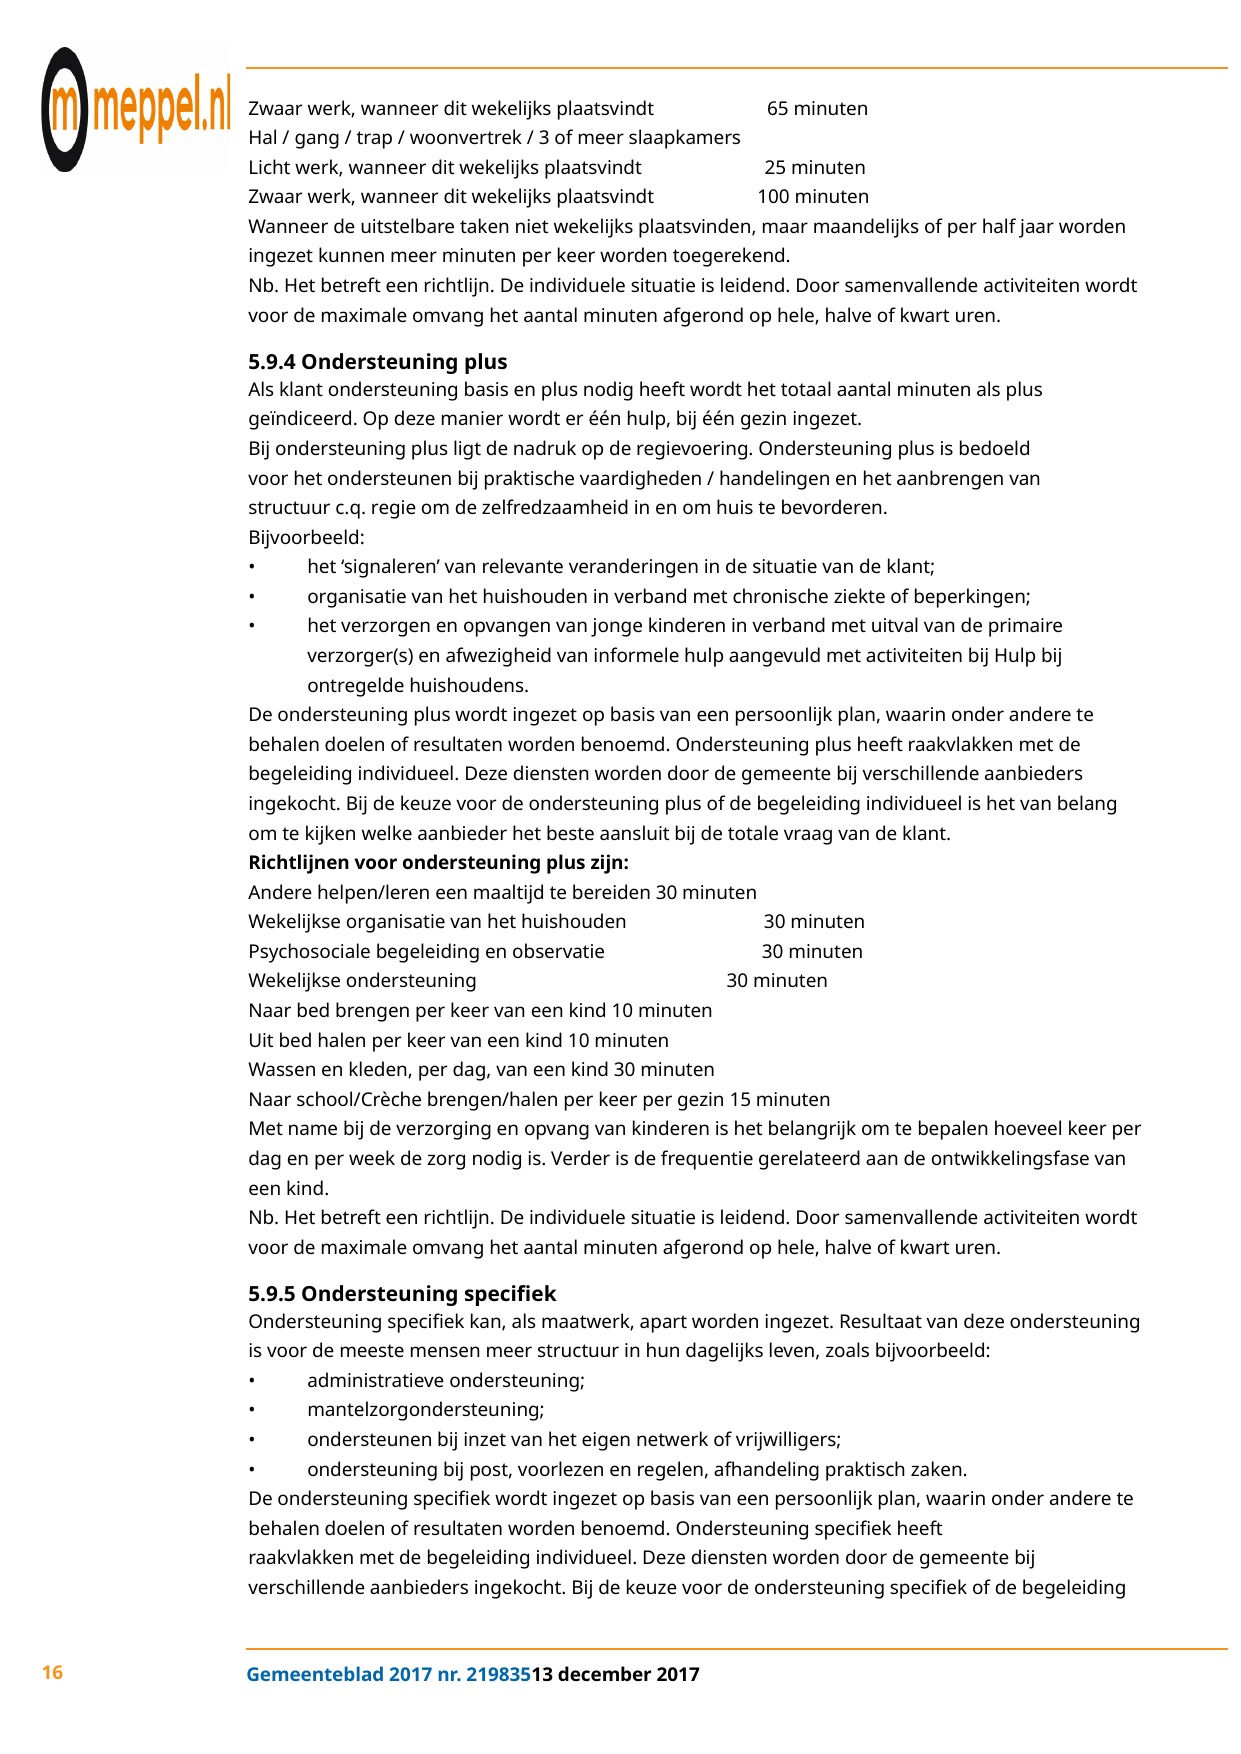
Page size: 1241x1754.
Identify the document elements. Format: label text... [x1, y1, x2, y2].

text structuur c.q. regie om de zelfredzaamheid in en om huis te bevorderen. [248, 494, 1152, 520]
text Richtlijnen voor ondersteuning plus zijn: [248, 849, 1152, 875]
text Uit bed halen per keer van een kind 10 minuten [248, 1027, 1152, 1052]
text Nb. Het betreft een richtlijn. De individuele situatie is leidend. Door samenvallende activiteiten wordt voor de maximale omvang het aantal minuten afgerond op hele, halve of kwart uren. [248, 1204, 1152, 1259]
text Nb. Het betreft een richtlijn. De individuele situatie is leidend. Door samenvallende activiteiten wordt voor de maximale omvang het aantal minuten afgerond op hele, halve of kwart uren. [248, 272, 1152, 328]
list organisatie van het huishouden in verband met chronische ziekte of beperkingen; [248, 583, 1152, 609]
list het verzorgen en opvangen van jonge kinderen in verband met uitval van de primaire verzorger(s) en afwezigheid van informele hulp aangevuld met activiteiten bij Hulp bij ontregelde huishoudens. [248, 613, 1152, 697]
text De ondersteuning plus wordt ingezet op basis van een persoonlijk plan, waarin onder andere te behalen doelen of resultaten worden benoemd. Ondersteuning plus heeft raakvlakken met de begeleiding individueel. Deze diensten worden door de gemeente bij verschillende aanbieders ingekocht. Bij de keuze voor de ondersteuning plus of de begeleiding individueel is het van belang om te kijken welke aanbieder het beste aansluit bij de totale vraag van de klant. [248, 701, 1152, 845]
text Wassen en kleden, per dag, van een kind 30 minuten [248, 1056, 1152, 1082]
list mantelzorgondersteuning; [248, 1397, 1152, 1422]
list ondersteuning bij post, voorlezen en regelen, afhandeling praktisch zaken. [248, 1456, 1152, 1482]
text Bij ondersteuning plus ligt de nadruk op de regievoering. Ondersteuning plus is bedoeld [248, 435, 1152, 461]
text 5.9.5 Ondersteuning specifiek [248, 1279, 1152, 1308]
text Licht werk, wanneer dit wekelijks plaatsvindt 25 minuten [248, 154, 1152, 180]
text voor het ondersteunen bij praktische vaardigheden / handelingen en het aanbrengen van [248, 465, 1152, 490]
text Hal / gang / trap / woonvertrek / 3 of meer slaapkamers [248, 124, 1152, 150]
text Wekelijkse ondersteuning 30 minuten [248, 968, 1152, 993]
text Psychosociale begeleiding en observatie 30 minuten [248, 938, 1152, 964]
list ondersteunen bij inzet van het eigen netwerk of vrijwilligers; [248, 1426, 1152, 1452]
text Naar bed brengen per keer van een kind 10 minuten [248, 997, 1152, 1023]
text De ondersteuning specifiek wordt ingezet op basis van een persoonlijk plan, waarin onder andere te behalen doelen of resultaten worden benoemd. Ondersteuning specifiek heeft [248, 1485, 1152, 1541]
text Naar school/Crèche brengen/halen per keer per gezin 15 minuten [248, 1086, 1152, 1112]
text Wanneer de uitstelbare taken niet wekelijks plaatsvinden, maar maandelijks of per half jaar worden ingezet kunnen meer minuten per keer worden toegerekend. [248, 213, 1152, 268]
text Zwaar werk, wanneer dit wekelijks plaatsvindt 100 minuten [248, 183, 1152, 209]
text Als klant ondersteuning basis en plus nodig heeft wordt het totaal aantal minuten als plus geïndiceerd. Op deze manier wordt er één hulp, bij één gezin ingezet. [248, 376, 1152, 431]
text raakvlakken met de begeleiding individueel. Deze diensten worden door de gemeente bij verschillende aanbieders ingekocht. Bij de keuze voor de ondersteuning specifiek of de begeleiding [248, 1544, 1152, 1600]
text Andere helpen/leren een maaltijd te bereiden 30 minuten [248, 879, 1152, 904]
text Zwaar werk, wanneer dit wekelijks plaatsvindt 65 minuten [248, 95, 1152, 121]
text Bijvoorbeeld: [248, 524, 1152, 549]
text Ondersteuning specifiek kan, als maatwerk, apart worden ingezet. Resultaat van deze ondersteuning is voor de meeste mensen meer structuur in hun dagelijks leven, zoals bijvoorbeeld: [248, 1308, 1152, 1363]
list administratieve ondersteuning; [248, 1367, 1152, 1393]
text Wekelijkse organisatie van het huishouden 30 minuten [248, 908, 1152, 934]
text Met name bij de verzorging en opvang van kinderen is het belangrijk om te bepalen hoeveel keer per dag en per week de zorg nodig is. Verder is de frequentie gerelateerd aan de ontwikkelingsfase van een kind. [248, 1116, 1152, 1200]
list het ‘signaleren’ van relevante veranderingen in de situatie van de klant; [248, 553, 1152, 579]
text 5.9.4 Ondersteuning plus [248, 347, 1152, 376]
picture [41, 47, 231, 172]
